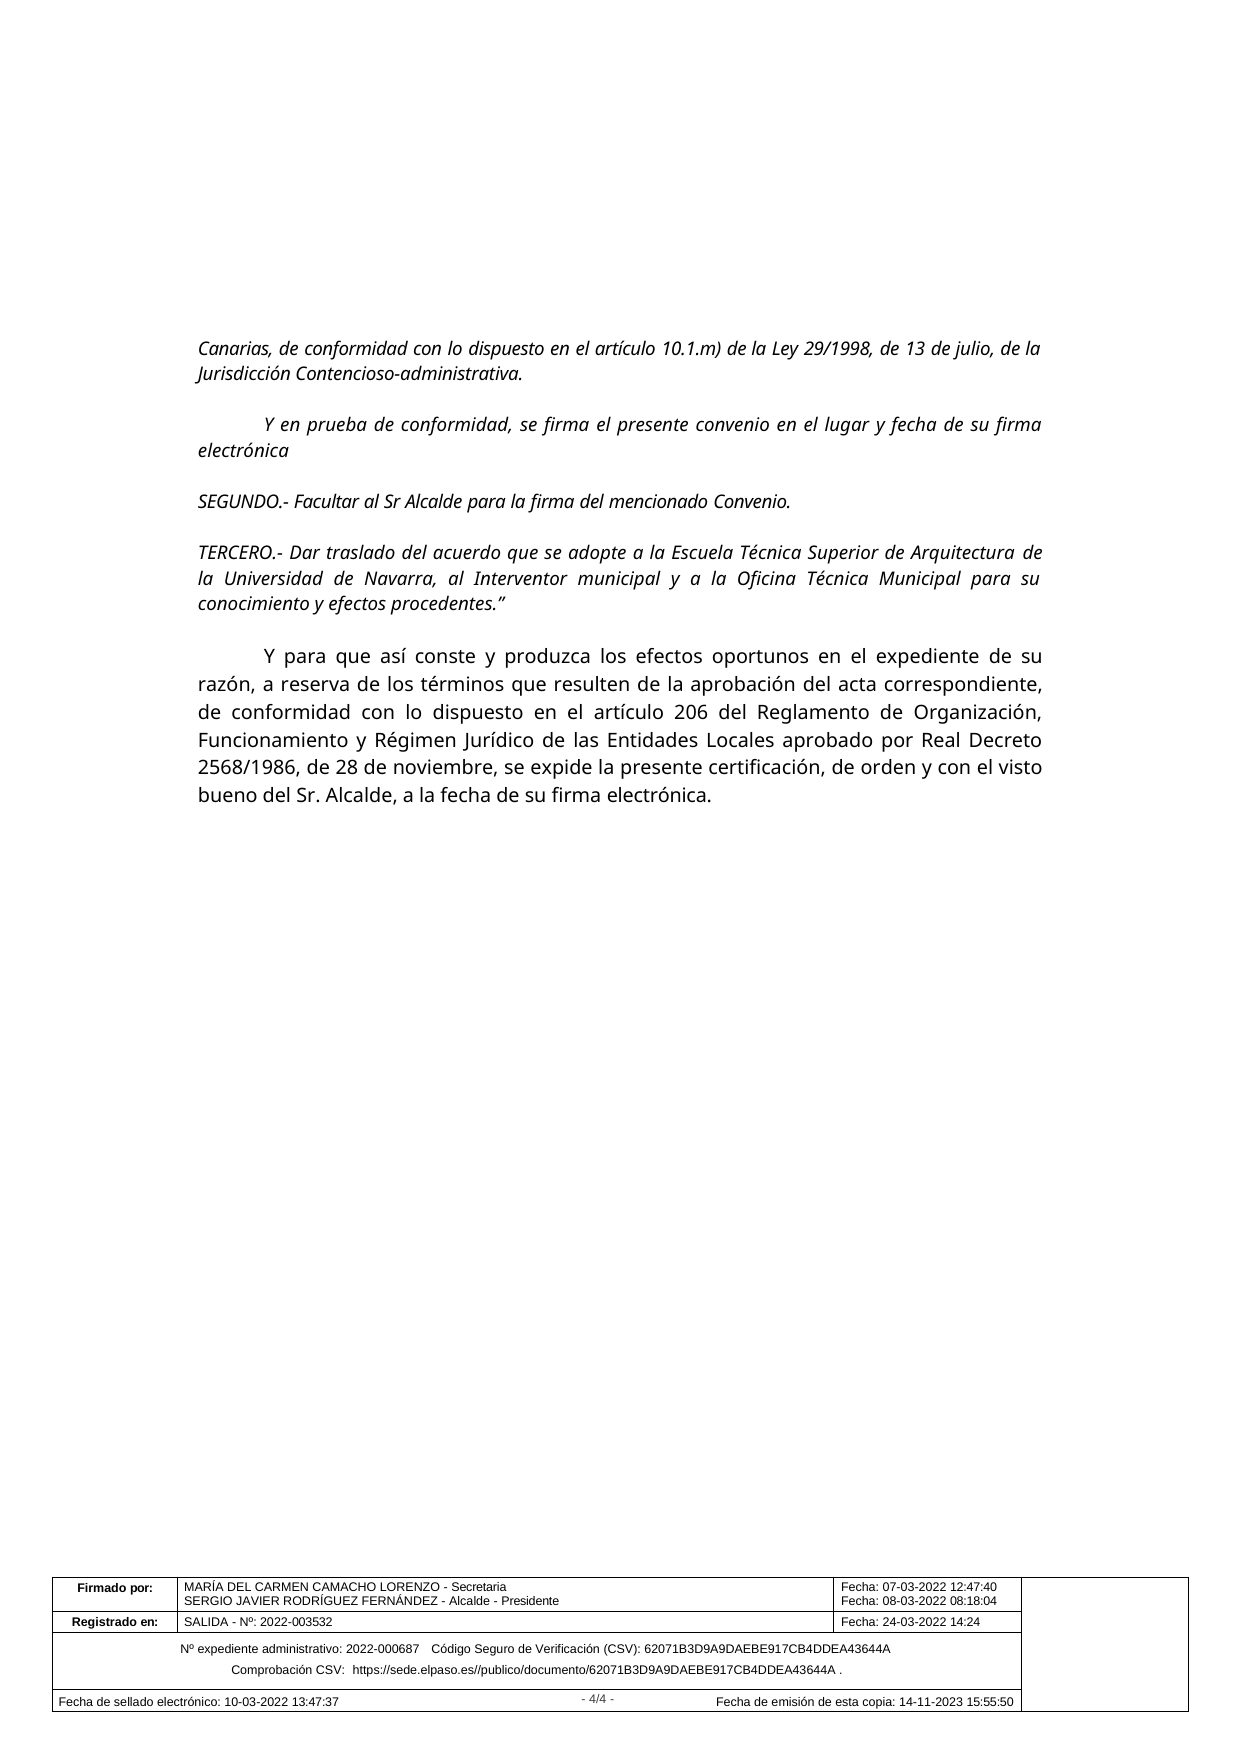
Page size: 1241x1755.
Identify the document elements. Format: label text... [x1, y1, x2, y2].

text SEGUNDO.- Facultar al Sr Alcalde para la firma del mencionado Convenio. [198, 488, 1201, 514]
text Canarias, de conformidad con lo dispuesto en el artículo 10.1.m) de la Ley 29/1998, de 13 de julio, de la Jurisdicción Contencioso-administrativa. [198, 335, 1043, 386]
text Y en prueba de conformidad, se firma el presente convenio en el lugar y fecha de su firma electrónica [198, 412, 1042, 463]
text Y para que así conste y produzca los efectos oportunos en el expediente de su razón, a reserva de los términos que resulten de la aprobación del acta correspondiente, de conformidad con lo dispuesto en el artículo 206 del Reglamento de Organización, Funcionamiento y Régimen Jurídico de las Entidades Locales aprobado por Real Decreto 2568/1986, de 28 de noviembre, se expide la presente certificación, de orden y con el visto bueno del Sr. Alcalde, a la fecha de su firma electrónica. [198, 643, 1044, 808]
text TERCERO.- Dar traslado del acuerdo que se adopte a la Escuela Técnica Superior de Arquitectura de la Universidad de Navarra, al Interventor municipal y a la Oficina Técnica Municipal para su conocimiento y efectos procedentes.” [198, 539, 1042, 616]
